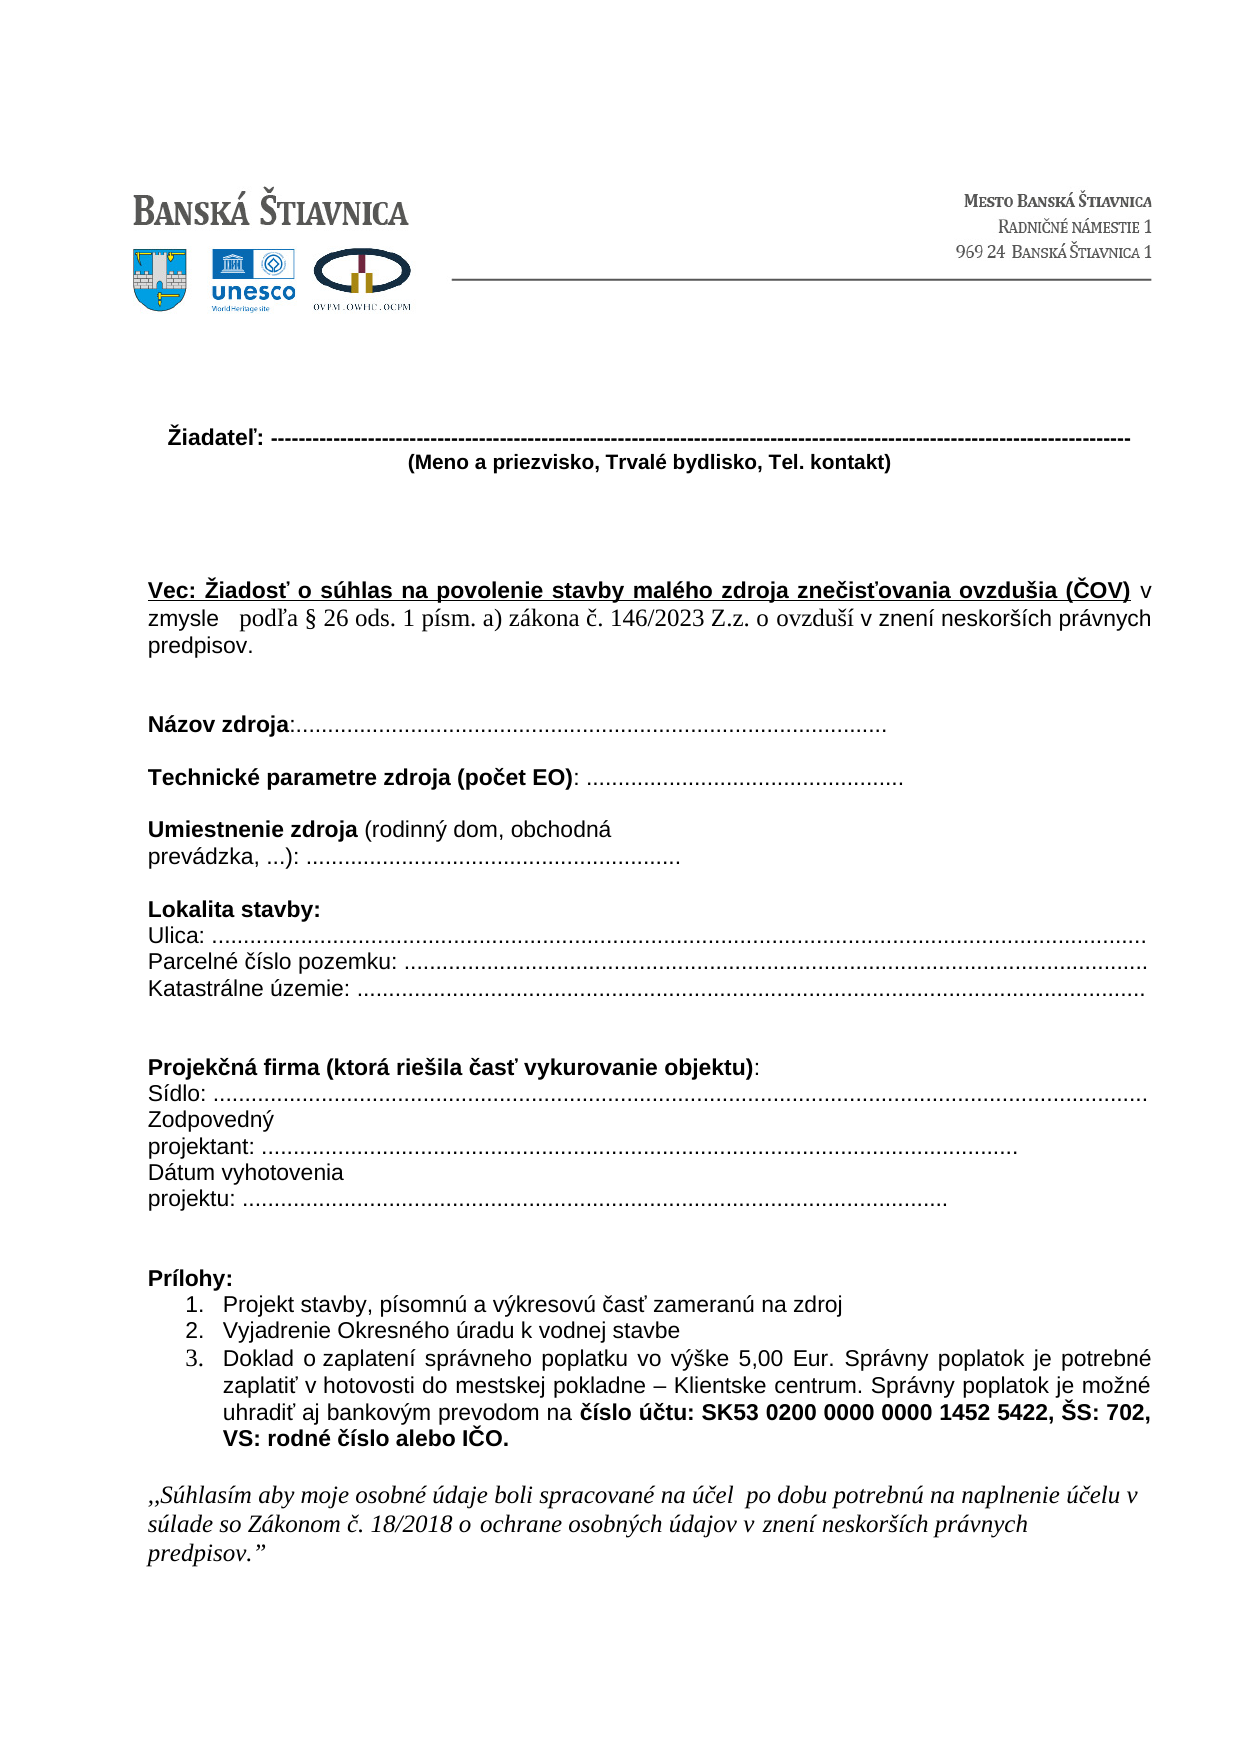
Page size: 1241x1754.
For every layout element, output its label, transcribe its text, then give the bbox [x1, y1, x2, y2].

text Dátum vyhotovenia projektu: ............................................................................................................... [148, 1159, 1152, 1212]
text Technické parametre zdroja (počet EO): .................................................. [148, 764, 1152, 790]
text Zodpovedný projektant: ....................................................................................................................... [148, 1106, 1152, 1159]
text Umiestnenie zdroja (rodinný dom, obchodná prevádzka, ...): ........................................................... [148, 816, 1152, 869]
list Vyjadrenie Okresného úradu k vodnej stavbe [185, 1317, 1152, 1343]
text Lokalita stavby: [148, 896, 1152, 922]
text Parcelné číslo pozemku: ..................................................................................................................... [148, 948, 1152, 974]
list Projekt stavby, písomnú a výkresovú časť zameranú na zdroj [185, 1291, 1152, 1317]
text ,,Súhlasím aby moje osobné údaje boli spracované na účel po dobu potrebnú na naplnenie účelu v súlade so Zákonom č. 18/2018 o ochrane osobných údajov v znení neskorších právnych predpisov.” [148, 1480, 1152, 1566]
text Prílohy: [148, 1264, 1152, 1291]
text Ulica: ................................................................................................................................................... [148, 922, 1152, 948]
text Sídlo: ................................................................................................................................................... [148, 1080, 1152, 1106]
list Doklad o zaplatení správneho poplatku vo výške 5,00 Eur. Správny poplatok je potrebné zaplatiť v hotovosti do mestskej pokladne – Klientske centrum. Správny poplatok je možné uhradiť aj bankovým prevodom na číslo účtu: SK53 0200 0000 0000 1452 5422, ŠS: 702, VS: rodné číslo alebo IČO. [185, 1343, 1152, 1451]
text Vec: Žiadosť o súhlas na povolenie stavby malého zdroja znečisťovania ovzdušia (ČOV) v zmysle podľa § 26 ods. 1 písm. a) zákona č. 146/2023 Z.z. o ovzduší v znení neskorších právnych predpisov. [148, 577, 1152, 658]
text Žiadateľ: ----------------------------------------------------------------------------------------------------------------------------(Meno a priezvisko, Trvalé bydlisko, Tel. kontakt) [148, 423, 1152, 474]
text Projekčná firma (ktorá riešila časť vykurovanie objektu): [148, 1054, 1152, 1080]
text Katastrálne územie: ............................................................................................................................ [148, 974, 1152, 1001]
text Názov zdroja:............................................................................................. [148, 711, 1152, 737]
